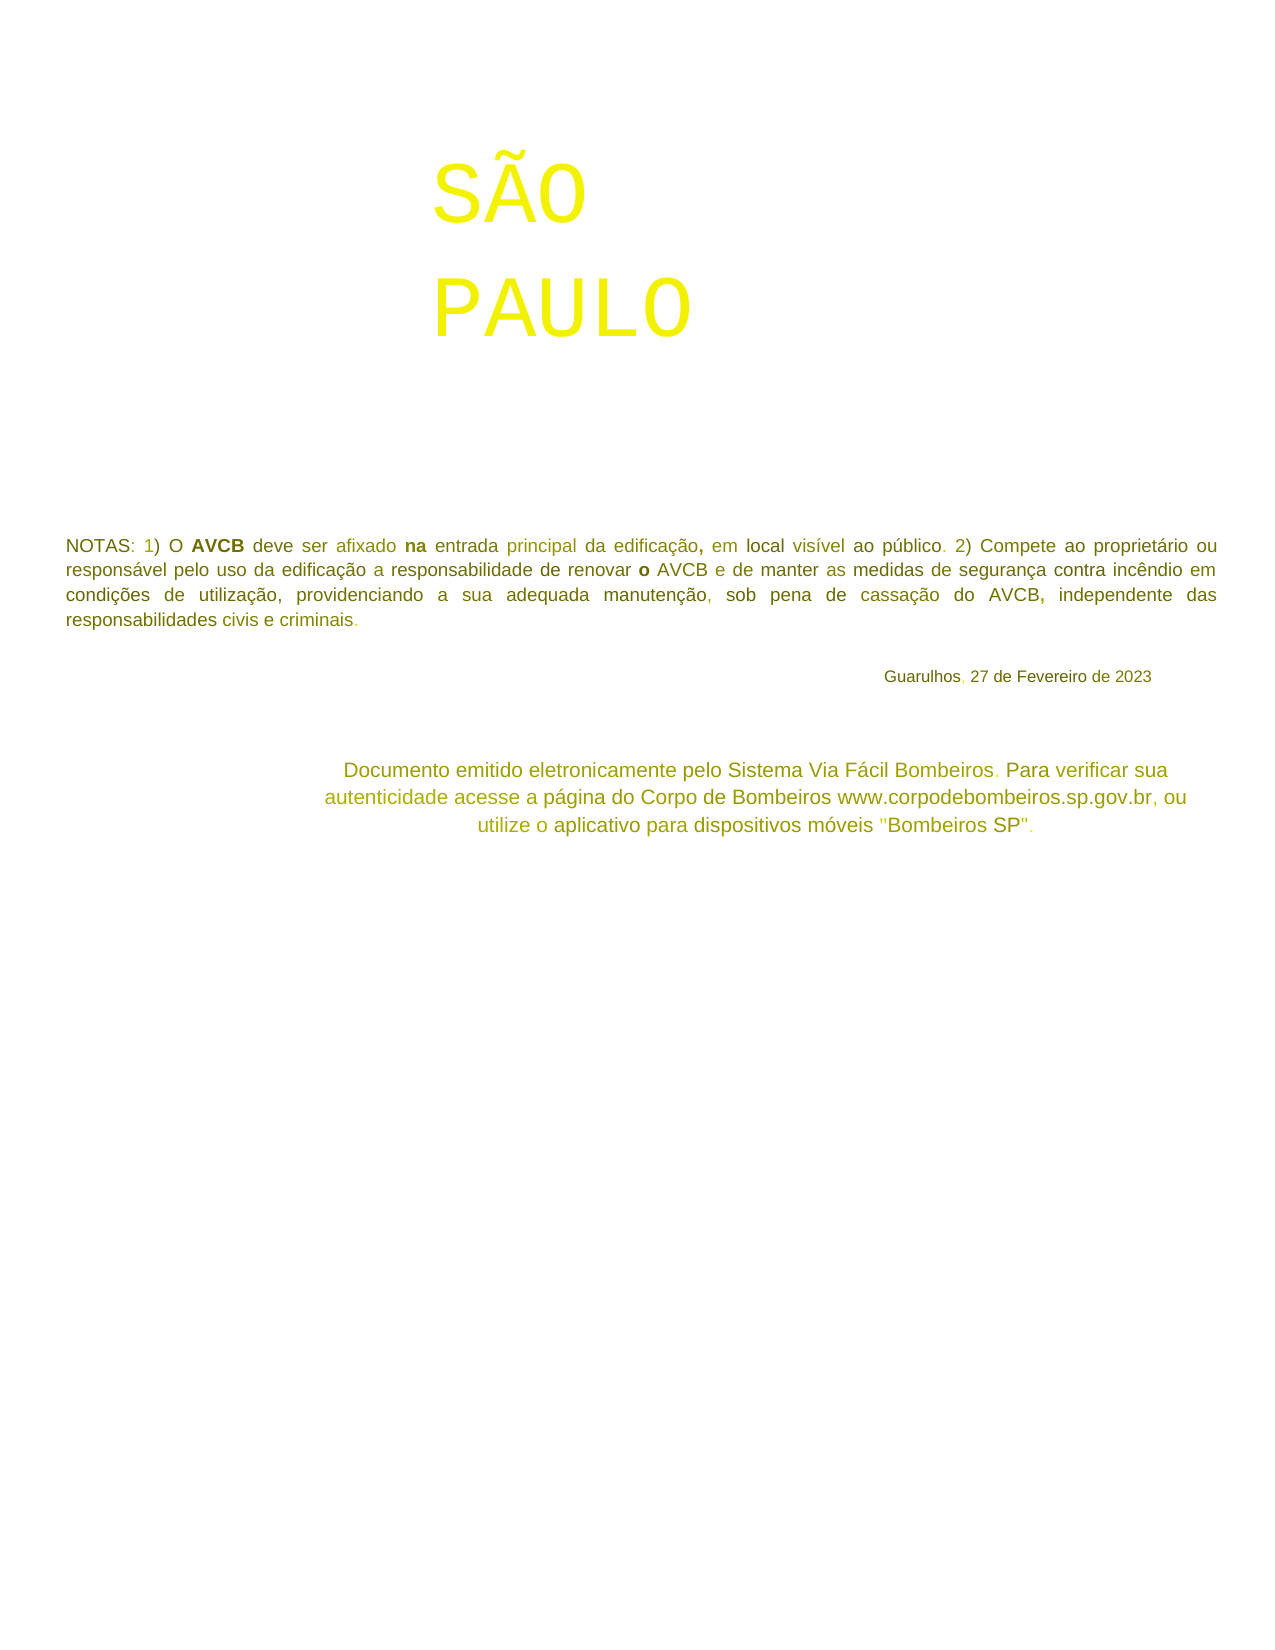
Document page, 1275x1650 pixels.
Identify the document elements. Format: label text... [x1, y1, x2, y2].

text Guarulhos, 27 de Fevereiro de 2023 [884, 666, 1217, 686]
text Documento emitido eletronicamente pelo Sistema Via Fácil Bombeiros. Para verificar sua autenticidade acesse a página do Corpo de Bombeiros www.corpodebombeiros.sp.gov.br, ou utilize o aplicativo para dispositivos móveis "Bombeiros SP". [306, 757, 1204, 837]
text SÃO PAULO [431, 150, 808, 363]
text NOTAS: 1) O AVCB deve ser afixado na entrada principal da edificação, em local visível ao público. 2) Compete ao proprietário ou responsável pelo uso da edificação a responsabilidade de renovar o AVCB e de manter as medidas de segurança contra incêndio em condições de utilização, providenciando a sua adequada manutenção, sob pena de cassação do AVCB, independente das responsabilidades civis e criminais. [66, 534, 1217, 630]
